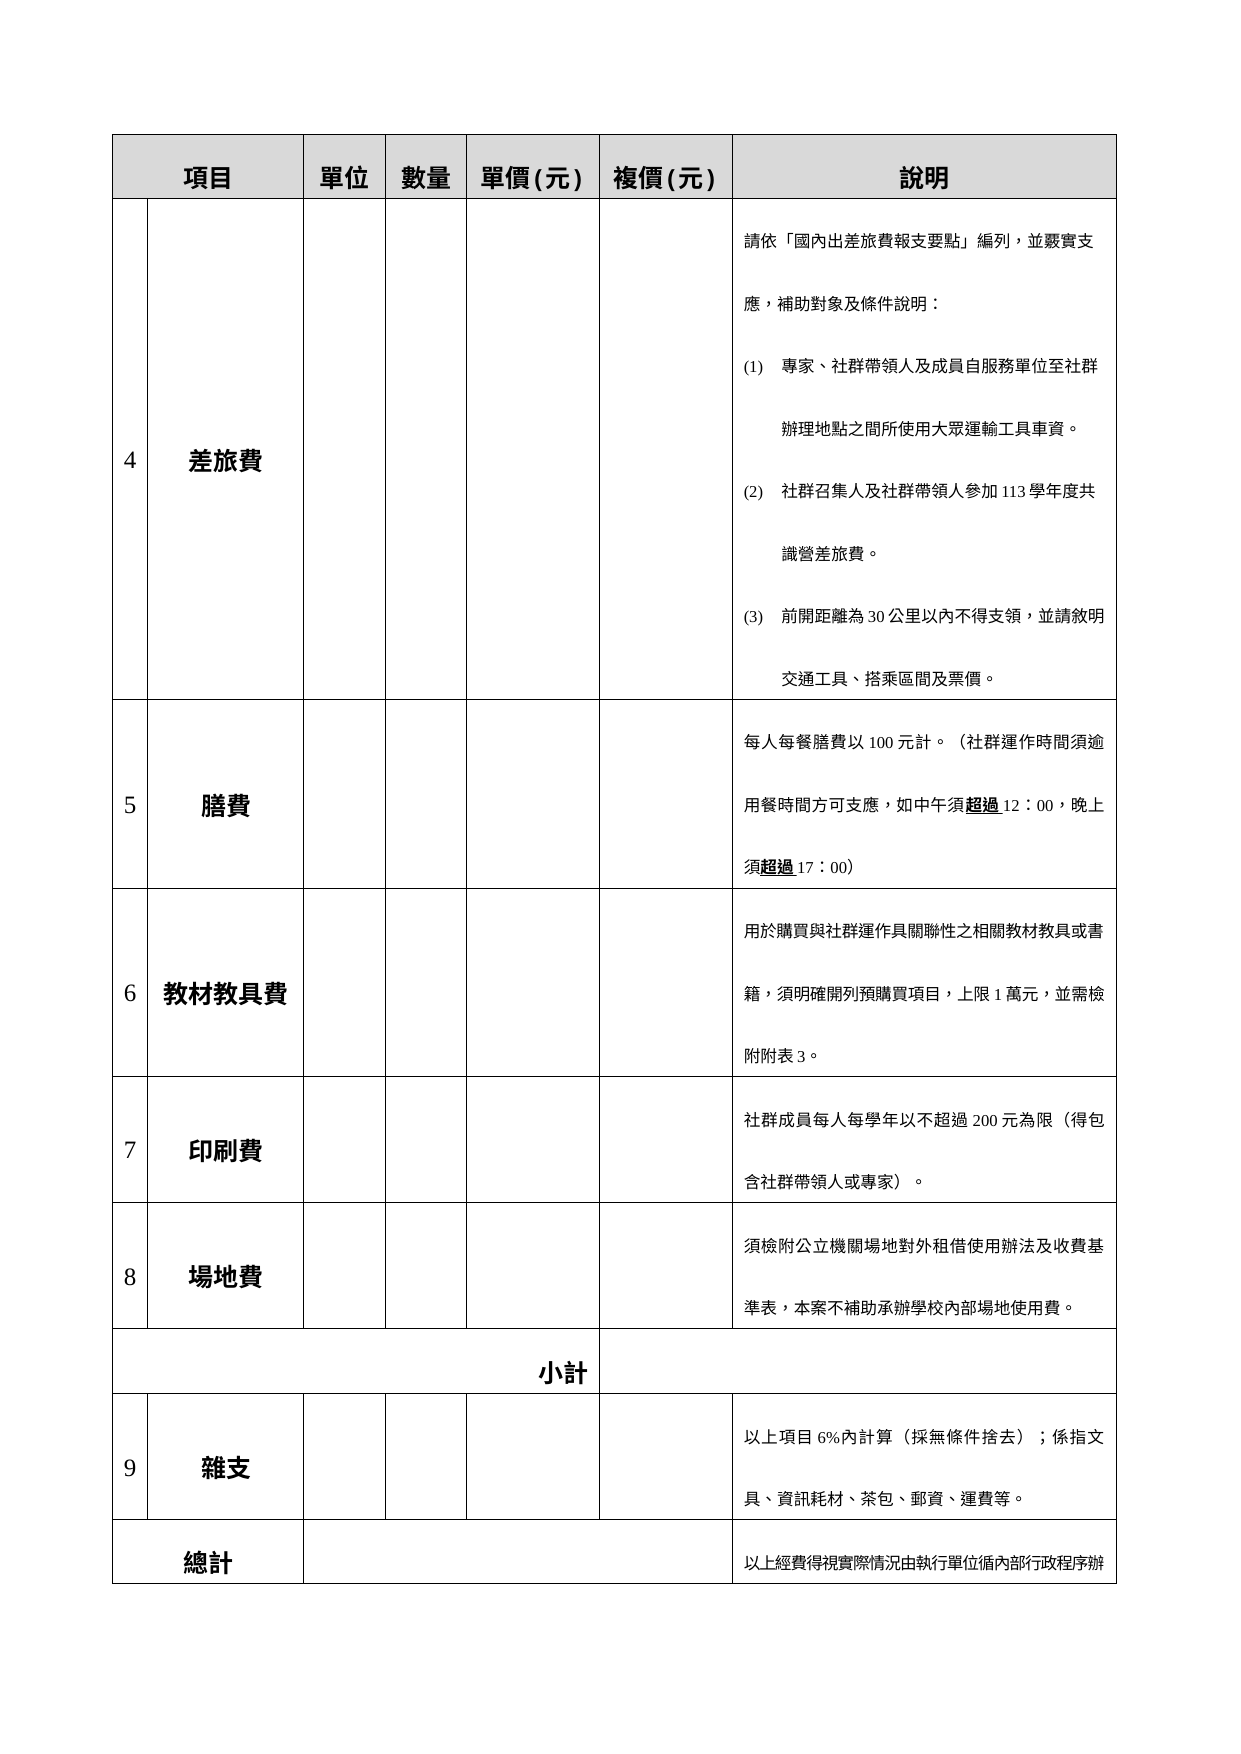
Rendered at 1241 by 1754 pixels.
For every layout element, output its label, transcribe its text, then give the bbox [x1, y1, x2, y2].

table_cell [386, 1077, 466, 1202]
table_cell [304, 1394, 385, 1519]
table_header 數量 [386, 135, 466, 198]
table_cell [467, 889, 599, 1076]
table_cell 差旅費 [148, 199, 303, 699]
table_cell 4 [113, 199, 147, 699]
table_header 單位 [304, 135, 385, 198]
table_cell [467, 1077, 599, 1202]
table_cell 9 [113, 1394, 147, 1519]
table_cell [600, 1203, 732, 1328]
table_cell [600, 199, 732, 699]
table_cell 印刷費 [148, 1077, 303, 1202]
table_cell 以上項目6%內計算（採無條件捨去）；係指文具、資訊耗材、茶包、郵資、運費等。 [733, 1394, 1116, 1519]
table_cell 7 [113, 1077, 147, 1202]
table_cell [467, 700, 599, 887]
table_cell [386, 199, 466, 699]
table_cell 5 [113, 700, 147, 887]
table_cell [304, 199, 385, 699]
table_cell 每人每餐膳費以100元計。（社群運作時間須逾用餐時間方可支應，如中午須超過12：00，晚上須超過17：00） [733, 700, 1116, 887]
table_cell 總計 [113, 1520, 303, 1583]
table_cell 8 [113, 1203, 147, 1328]
table_cell 小計 [113, 1329, 599, 1393]
table_cell 社群成員每人每學年以不超過200元為限（得包含社群帶領人或專家）。 [733, 1077, 1116, 1202]
table_cell [600, 700, 732, 887]
table_cell [600, 1077, 732, 1202]
table_cell [386, 700, 466, 887]
table_cell 須檢附公立機關場地對外租借使用辦法及收費基準表，本案不補助承辦學校內部場地使用費。 [733, 1203, 1116, 1328]
table_cell 6 [113, 889, 147, 1076]
table_header 單價(元) [467, 135, 599, 198]
table_cell [304, 1520, 732, 1583]
table_cell 請依「國內出差旅費報支要點」編列，並覈實支應，補助對象及條件說明： 專家、社群帶領人及成員自服務單位至社群辦理地點之間所使用大眾運輸工具車資。 社群召集人及社群帶領人參加113學年度共識營差旅費。 前開距離為30公里以內不得支領，並請敘明交通工具、搭乘區間及票價。 [733, 199, 1116, 699]
table_header 說明 [733, 135, 1116, 198]
table_cell [386, 1203, 466, 1328]
table_cell [386, 1394, 466, 1519]
table_cell [467, 1203, 599, 1328]
table_cell 以上經費得視實際情況由執行單位循內部行政程序辦 [733, 1520, 1116, 1583]
table_cell [304, 1077, 385, 1202]
table_cell 膳費 [148, 700, 303, 887]
table_cell 教材教具費 [148, 889, 303, 1076]
table_cell 用於購買與社群運作具關聯性之相關教材教具或書籍，須明確開列預購買項目，上限1萬元，並需檢附附表3。 [733, 889, 1116, 1076]
table_cell 場地費 [148, 1203, 303, 1328]
table_cell [600, 1329, 1116, 1393]
table_cell [386, 889, 466, 1076]
table_cell [600, 889, 732, 1076]
table_header 複價(元) [600, 135, 732, 198]
table_cell [467, 199, 599, 699]
table_cell [304, 700, 385, 887]
table_cell [304, 889, 385, 1076]
table_cell [600, 1394, 732, 1519]
table_cell [467, 1394, 599, 1519]
table_header 項目 [113, 135, 303, 198]
table_cell [304, 1203, 385, 1328]
table_cell 雜支 [148, 1394, 303, 1519]
